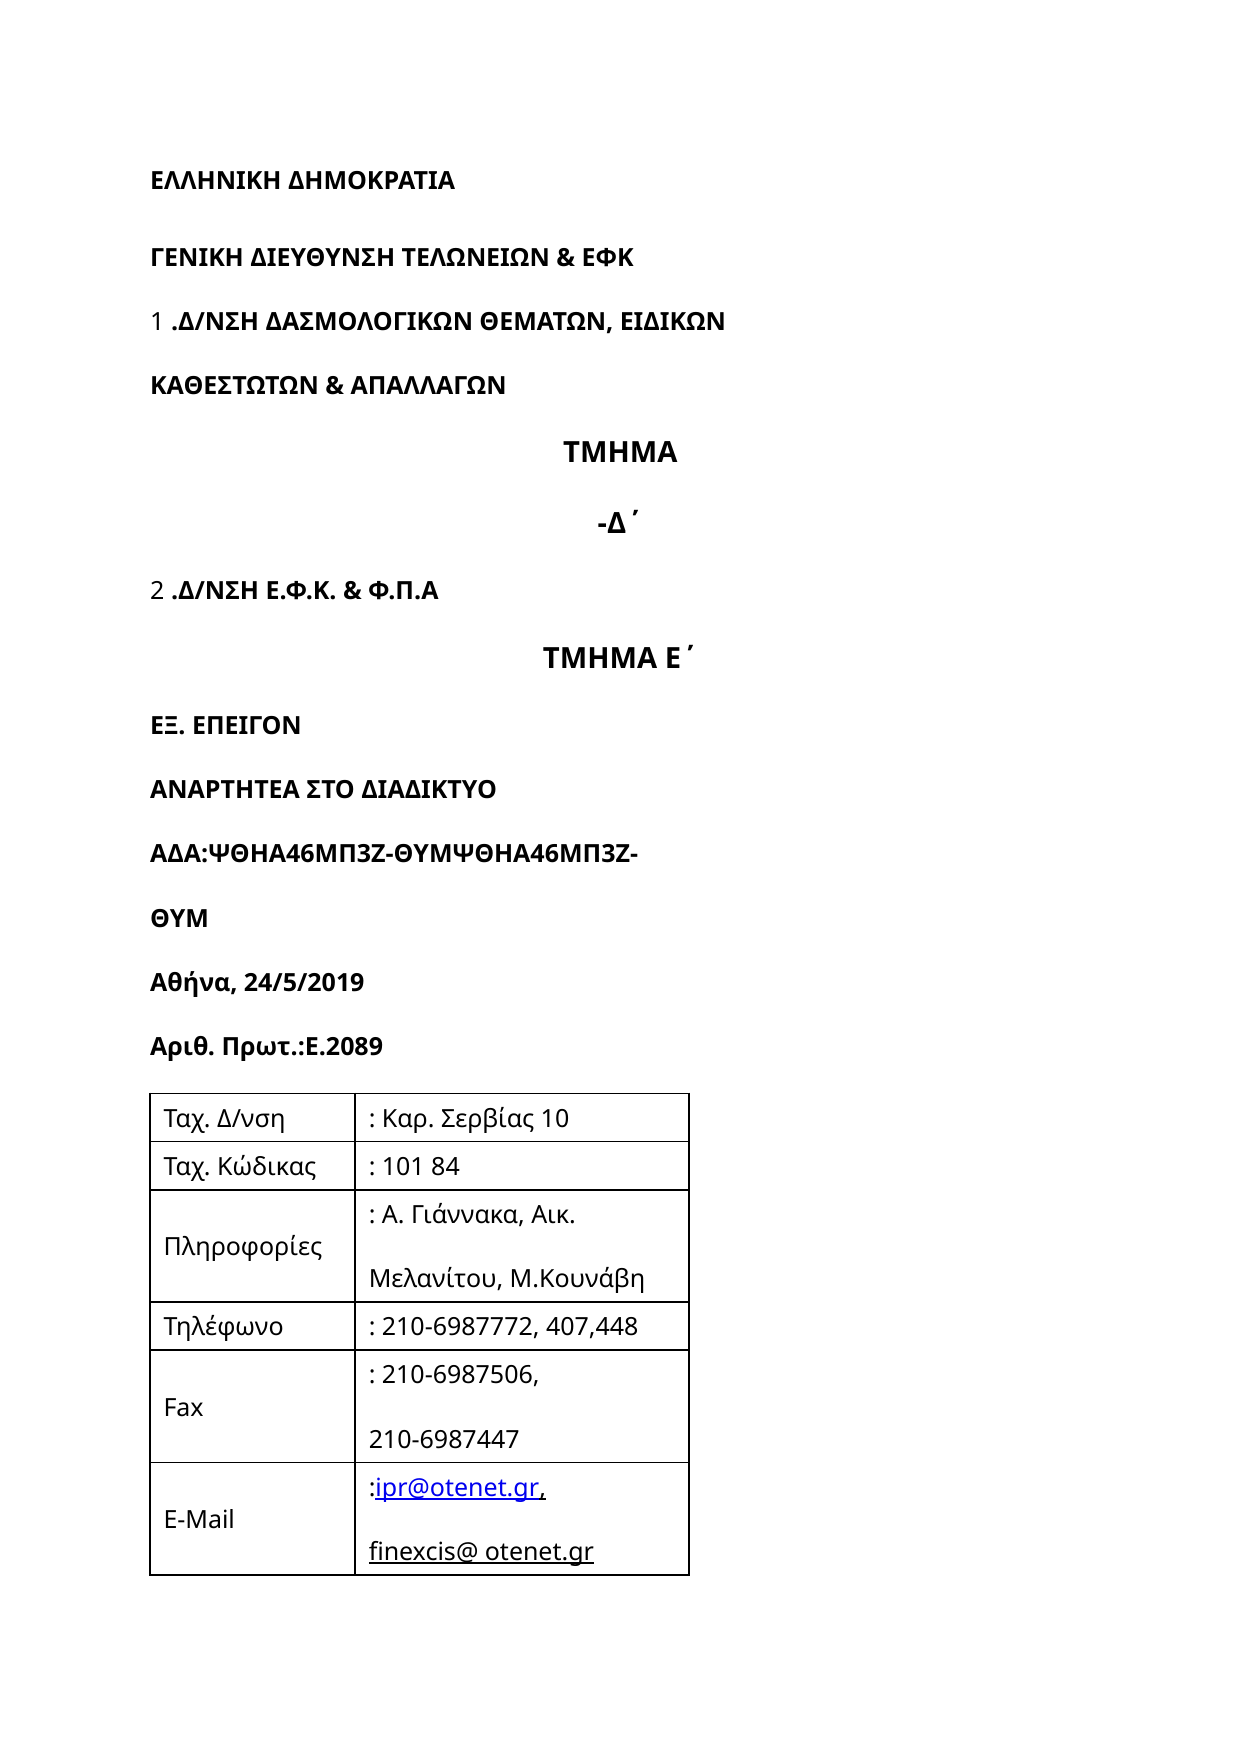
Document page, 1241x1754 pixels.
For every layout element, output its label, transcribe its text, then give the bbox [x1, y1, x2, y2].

text 2 .Δ/ΝΣΗ Ε.Φ.Κ. & Φ.Π.Α [150, 573, 1090, 607]
table_cell : Α. Γιάννακα, Αικ. Μελανίτου, Μ.Κουνάβη [356, 1191, 688, 1301]
subtitle ΤΜΗΜΑ Ε΄ [150, 637, 1090, 677]
table_header : Καρ. Σερβίας 10 [356, 1094, 688, 1141]
text ΚΑΘΕΣΤΩΤΩΝ & ΑΠΑΛΛΑΓΩΝ [150, 367, 1090, 402]
text ΘΥΜ [150, 900, 1090, 934]
table_cell Fax [151, 1351, 354, 1462]
table_cell Τηλέφωνο [151, 1303, 354, 1349]
text ΑΔΑ:ΨΘΗΑ46ΜΠ3Ζ-ΘΥΜΨΘΗΑ46ΜΠ3Ζ- [150, 836, 1090, 870]
subtitle ΤΜΗΜΑ [150, 432, 1090, 471]
table_header Ταχ. Δ/νση [151, 1094, 354, 1141]
text Αριθ. Πρωτ.:Ε.2089 [150, 1028, 1090, 1063]
table_cell Πληροφορίες [151, 1191, 354, 1301]
text Αθήνα, 24/5/2019 [150, 964, 1090, 998]
title ΕΛΛΗΝΙΚΗ ΔΗΜΟΚΡΑΤΙΑ [150, 162, 1090, 197]
subtitle -Δ΄ [150, 502, 1090, 542]
table_cell : 210-6987506, 210-6987447 [356, 1351, 688, 1462]
text 1 .Δ/ΝΣΗ ΔΑΣΜΟΛΟΓΙΚΩΝ ΘΕΜΑΤΩΝ, ΕΙΔΙΚΩΝ [150, 303, 1090, 337]
text ΑΝΑΡΤΗΤΕΑ ΣΤΟ ΔΙΑΔΙΚΤΥΟ [150, 772, 1090, 806]
table_cell :ipr@otenet.gr, finexcis@ otenet.gr [356, 1463, 688, 1574]
table_cell Ταχ. Κώδικας [151, 1142, 354, 1189]
table_cell : 210-6987772, 407,448 [356, 1303, 688, 1349]
text ΕΞ. ΕΠΕΙΓΟΝ [150, 708, 1090, 742]
table_cell : 101 84 [356, 1142, 688, 1189]
text ΓΕΝΙΚΗ ΔΙΕΥΘΥΝΣΗ ΤΕΛΩΝΕΙΩΝ & ΕΦΚ [150, 239, 1090, 273]
table_cell E-Mail [151, 1463, 354, 1574]
